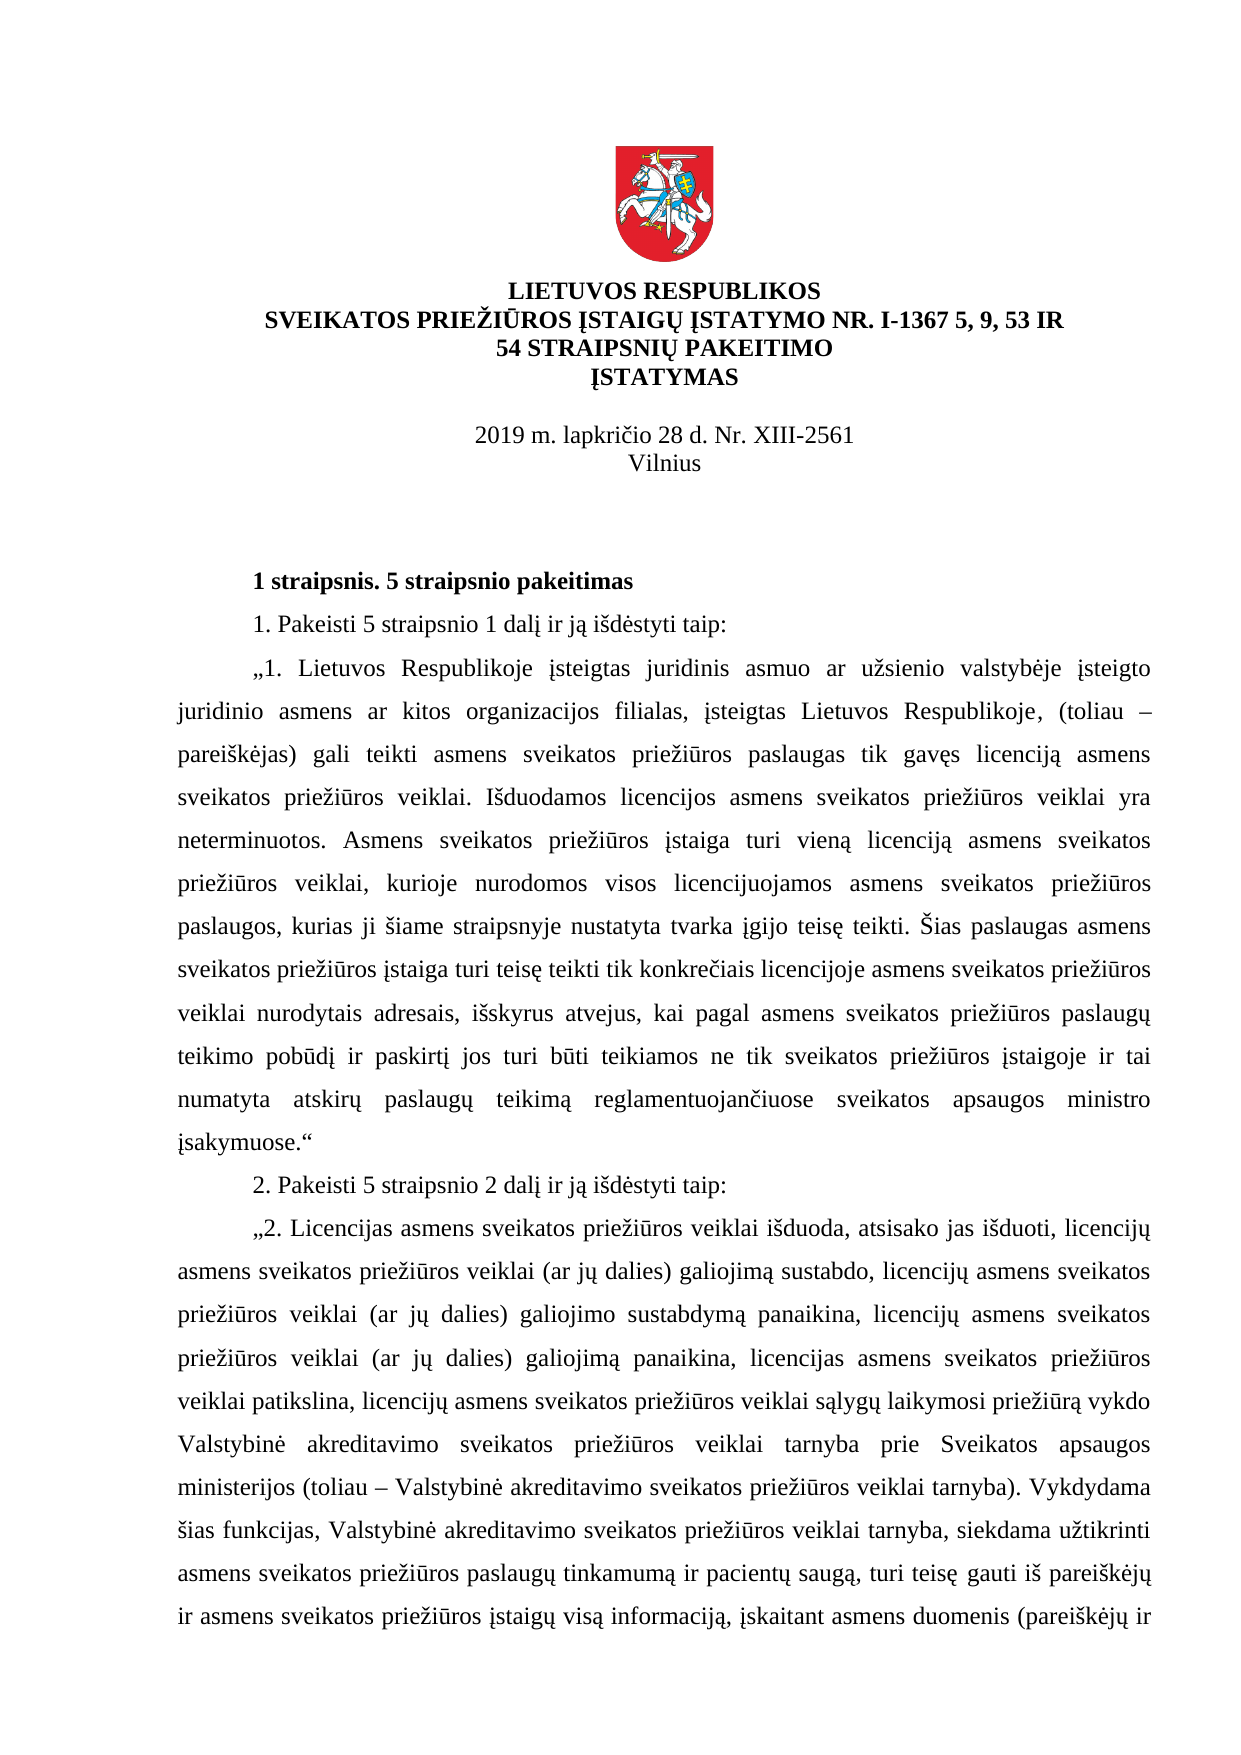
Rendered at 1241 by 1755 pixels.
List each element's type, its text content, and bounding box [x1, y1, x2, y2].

text „2. Licencijas asmens sveikatos priežiūros veiklai išduoda, atsisako jas išduoti, licencijų asmens sveikatos priežiūros veiklai (ar jų dalies) galiojimą sustabdo, licencijų asmens sveikatos priežiūros veiklai (ar jų dalies) galiojimo sustabdymą panaikina, licencijų asmens sveikatos priežiūros veiklai (ar jų dalies) galiojimą panaikina, licencijas asmens sveikatos priežiūros veiklai patikslina, licencijų asmens sveikatos priežiūros veiklai sąlygų laikymosi priežiūrą vykdo Valstybinė akreditavimo sveikatos priežiūros veiklai tarnyba prie Sveikatos apsaugos ministerijos (toliau – Valstybinė akreditavimo sveikatos priežiūros veiklai tarnyba). Vykdydama šias funkcijas, Valstybinė akreditavimo sveikatos priežiūros veiklai tarnyba, siekdama užtikrinti asmens sveikatos priežiūros paslaugų tinkamumą ir pacientų saugą, turi teisę gauti iš pareiškėjų ir asmens sveikatos priežiūros įstaigų visą informaciją, įskaitant asmens duomenis (pareiškėjų ir [177, 1213, 1152, 1630]
text ĮSTATYMAS [177, 362, 1152, 391]
text Vilnius [177, 448, 1152, 477]
text 1. Pakeisti 5 straipsnio 1 dalį ir ją išdėstyti taip: [177, 609, 1152, 638]
text 2. Pakeisti 5 straipsnio 2 dalį ir ją išdėstyti taip: [252, 1170, 1152, 1199]
text LIETUVOS RESPUBLIKOS [177, 276, 1152, 305]
text SVEIKATOS PRIEŽIŪROS ĮSTAIGŲ ĮSTATYMO NR. I-1367 5, 9, 53 IR 54 STRAIPSNIŲ PAKEITIMO [177, 305, 1152, 362]
text 2019 m. lapkričio 28 d. Nr. XIII-2561 [177, 420, 1152, 448]
text 1 straipsnis. 5 straipsnio pakeitimas [177, 566, 1152, 595]
text „1. Lietuvos Respublikoje įsteigtas juridinis asmuo ar užsienio valstybėje įsteigto juridinio asmens ar kitos organizacijos filialas, įsteigtas Lietuvos Respublikoje, (toliau – pareiškėjas) gali teikti asmens sveikatos priežiūros paslaugas tik gavęs licenciją asmens sveikatos priežiūros veiklai. Išduodamos licencijos asmens sveikatos priežiūros veiklai yra neterminuotos. Asmens sveikatos priežiūros įstaiga turi vieną licenciją asmens sveikatos priežiūros veiklai, kurioje nurodomos visos licencijuojamos asmens sveikatos priežiūros paslaugos, kurias ji šiame straipsnyje nustatyta tvarka įgijo teisę teikti. Šias paslaugas asmens sveikatos priežiūros įstaiga turi teisę teikti tik konkrečiais licencijoje asmens sveikatos priežiūros veiklai nurodytais adresais, išskyrus atvejus, kai pagal asmens sveikatos priežiūros paslaugų teikimo pobūdį ir paskirtį jos turi būti teikiamos ne tik sveikatos priežiūros įstaigoje ir tai numatyta atskirų paslaugų teikimą reglamentuojančiuose sveikatos apsaugos ministro įsakymuose.“ [177, 653, 1152, 1156]
